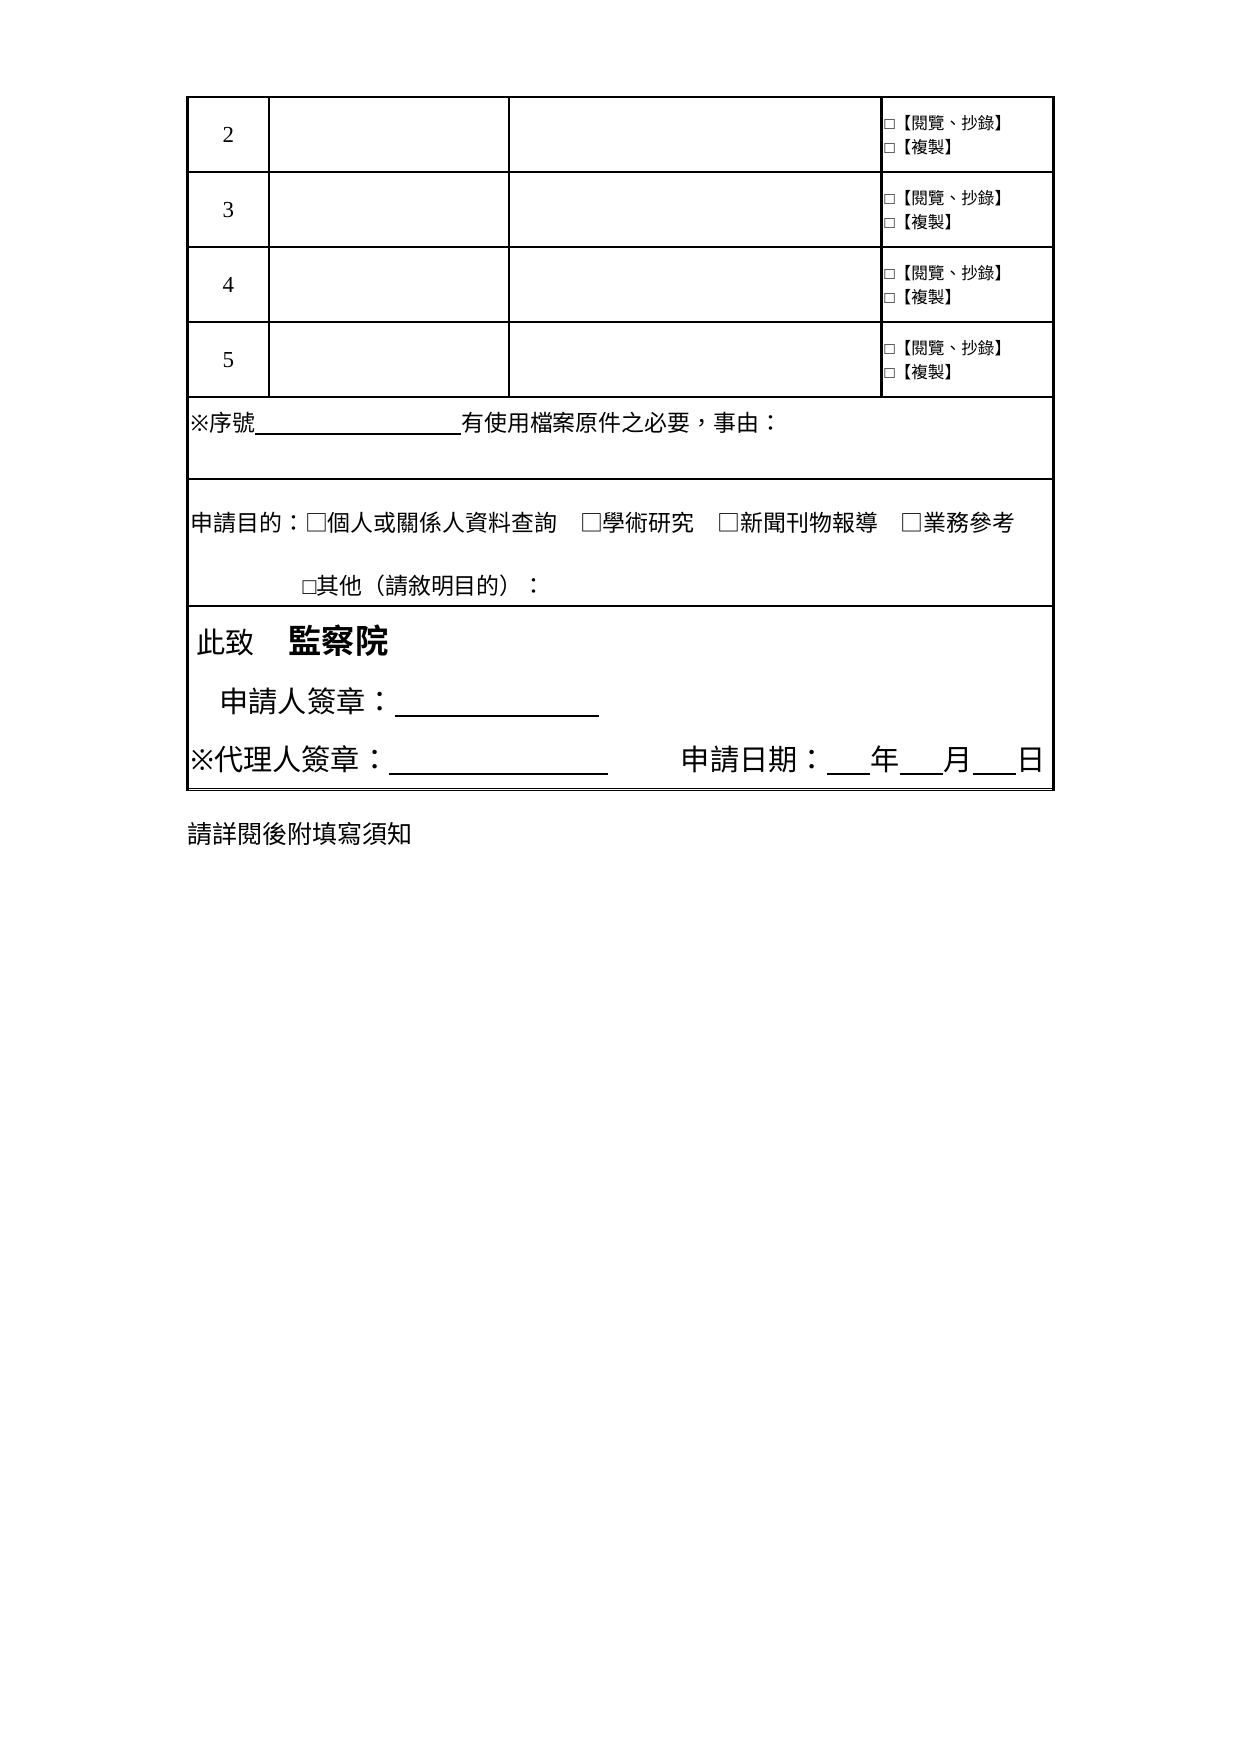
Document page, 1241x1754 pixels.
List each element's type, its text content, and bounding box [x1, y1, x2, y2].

table_cell [270, 98, 508, 171]
table_cell □【閱覽、抄錄】 □【複製】 [883, 248, 1052, 321]
table_cell [510, 98, 880, 171]
table_cell [270, 173, 508, 246]
table_cell [510, 173, 880, 246]
table_cell [270, 323, 508, 396]
text 請詳閱後附填寫須知 [187, 791, 1053, 853]
table_cell 申請目的：□個人或關係人資料查詢 □學術研究 □新聞刊物報導 □業務參考 □其他（請敘明目的）： [189, 480, 1052, 605]
table_cell [510, 323, 880, 396]
table_cell □【閱覽、抄錄】 □【複製】 [883, 173, 1052, 246]
table_cell 4 [189, 248, 268, 321]
table_cell 2 [189, 98, 268, 171]
table_cell □【閱覽、抄錄】 □【複製】 [883, 323, 1052, 396]
table_cell □【閱覽、抄錄】 □【複製】 [883, 98, 1052, 171]
table_cell 3 [189, 173, 268, 246]
table_cell [510, 248, 880, 321]
table_cell 5 [189, 323, 268, 396]
table_cell ※序號 有使用檔案原件之必要，事由： [189, 398, 1052, 478]
table_cell [270, 248, 508, 321]
table_cell 此致 監察院 申請人簽章： ※代理人簽章： 申請日期： 年 月 日 [189, 607, 1052, 788]
